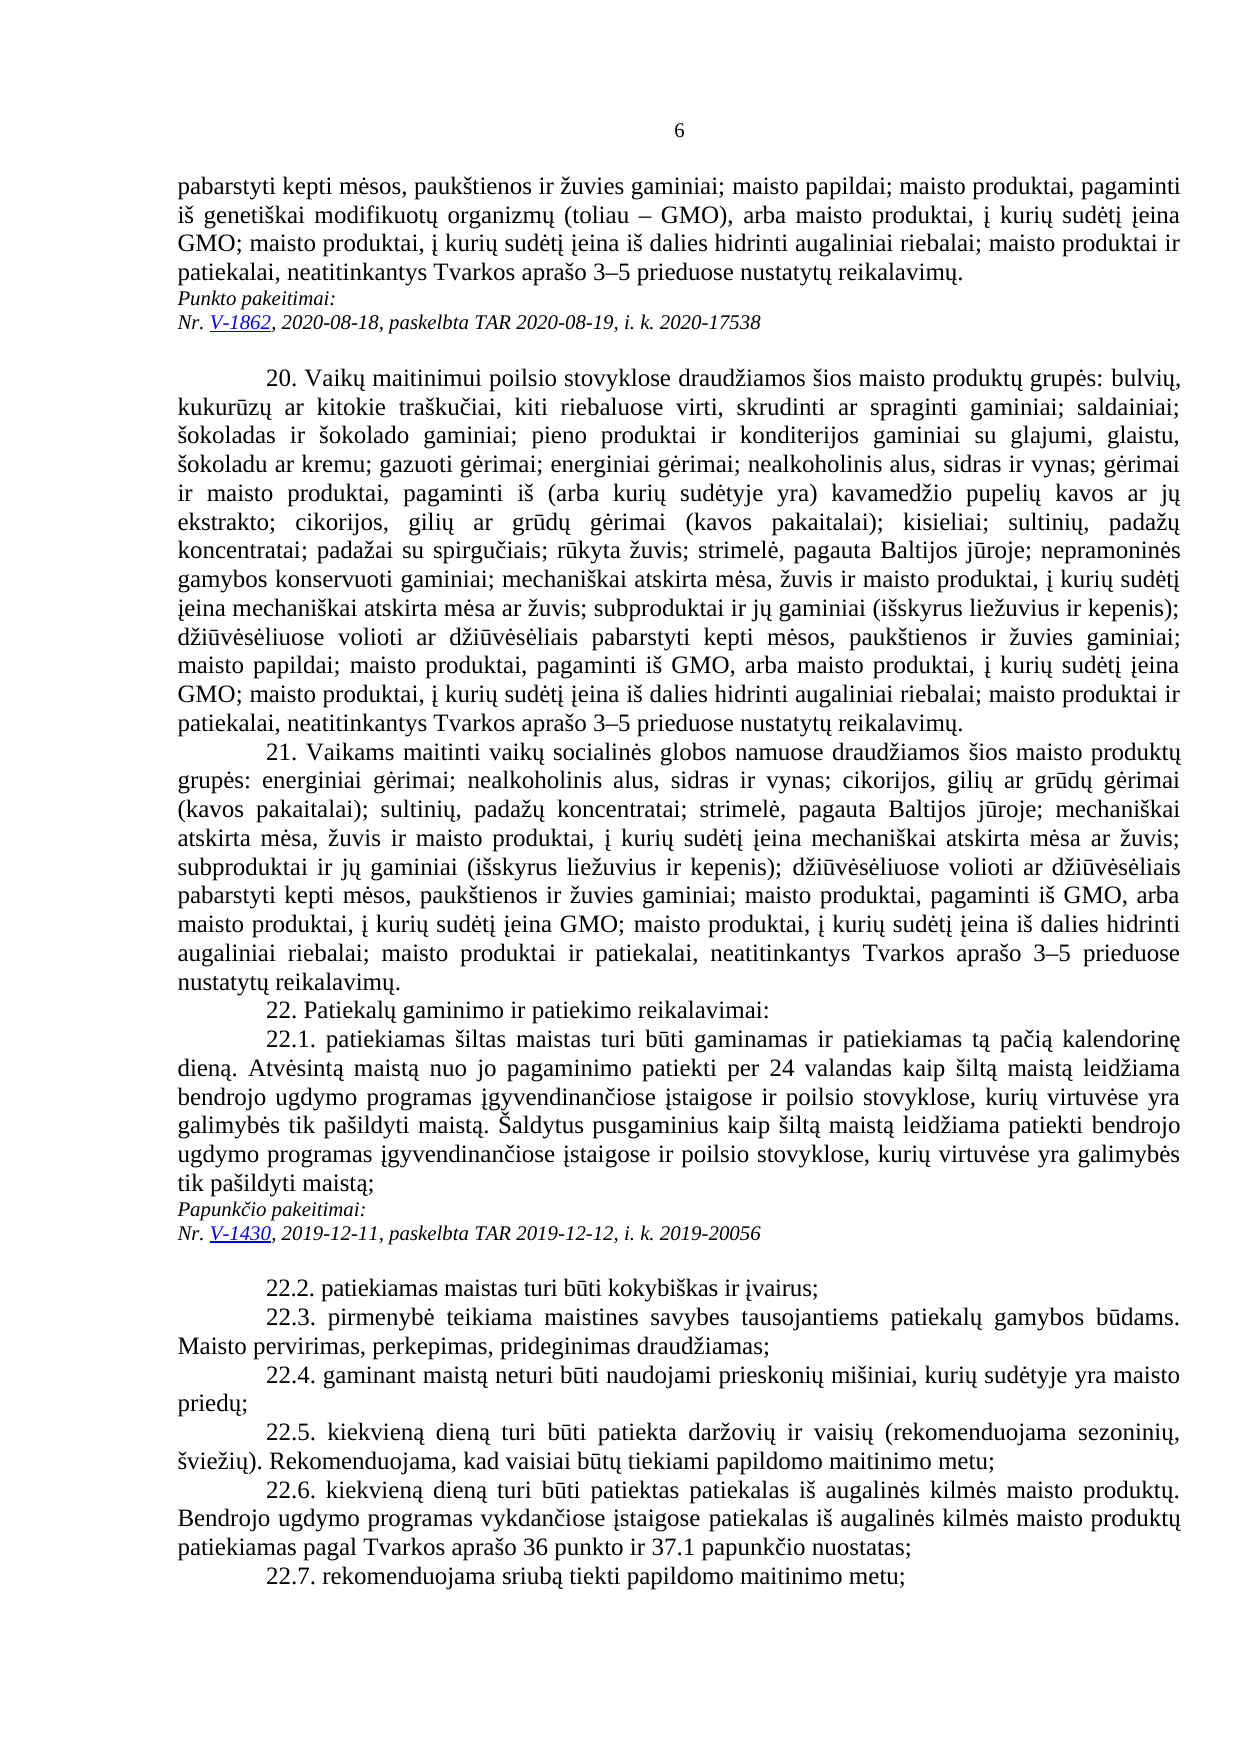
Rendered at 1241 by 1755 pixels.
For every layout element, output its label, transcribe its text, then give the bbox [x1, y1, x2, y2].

text 20. Vaikų maitinimui poilsio stovyklose draudžiamos šios maisto produktų grupės: bulvių, kukurūzų ar kitokie traškučiai, kiti riebaluose virti, skrudinti ar spraginti gaminiai; saldainiai; šokoladas ir šokolado gaminiai; pieno produktai ir konditerijos gaminiai su glajumi, glaistu, šokoladu ar kremu; gazuoti gėrimai; energiniai gėrimai; nealkoholinis alus, sidras ir vynas; gėrimai ir maisto produktai, pagaminti iš (arba kurių sudėtyje yra) kavamedžio pupelių kavos ar jų ekstrakto; cikorijos, gilių ar grūdų gėrimai (kavos pakaitalai); kisieliai; sultinių, padažų koncentratai; padažai su spirgučiais; rūkyta žuvis; strimelė, pagauta Baltijos jūroje; nepramoninės gamybos konservuoti gaminiai; mechaniškai atskirta mėsa, žuvis ir maisto produktai, į kurių sudėtį įeina mechaniškai atskirta mėsa ar žuvis; subproduktai ir jų gaminiai (išskyrus liežuvius ir kepenis); džiūvėsėliuose volioti ar džiūvėsėliais pabarstyti kepti mėsos, paukštienos ir žuvies gaminiai; maisto papildai; maisto produktai, pagaminti iš GMO, arba maisto produktai, į kurių sudėtį įeina GMO; maisto produktai, į kurių sudėtį įeina iš dalies hidrinti augaliniai riebalai; maisto produktai ir patiekalai, neatitinkantys Tvarkos aprašo 3‒5 prieduose nustatytų reikalavimų. [177, 363, 1181, 737]
text 22.6. kiekvieną dieną turi būti patiektas patiekalas iš augalinės kilmės maisto produktų. Bendrojo ugdymo programas vykdančiose įstaigose patiekalas iš augalinės kilmės maisto produktų patiekiamas pagal Tvarkos aprašo 36 punkto ir 37.1 papunkčio nuostatas; [177, 1475, 1181, 1561]
text Papunkčio pakeitimai: [177, 1197, 1181, 1221]
text 22.7. rekomenduojama sriubą tiekti papildomo maitinimo metu; [177, 1561, 1181, 1590]
text pabarstyti kepti mėsos, paukštienos ir žuvies gaminiai; maisto papildai; maisto produktai, pagaminti iš genetiškai modifikuotų organizmų (toliau – GMO), arba maisto produktai, į kurių sudėtį įeina GMO; maisto produktai, į kurių sudėtį įeina iš dalies hidrinti augaliniai riebalai; maisto produktai ir patiekalai, neatitinkantys Tvarkos aprašo 3‒5 prieduose nustatytų reikalavimų. [177, 171, 1181, 286]
text 21. Vaikams maitinti vaikų socialinės globos namuose draudžiamos šios maisto produktų grupės: energiniai gėrimai; nealkoholinis alus, sidras ir vynas; cikorijos, gilių ar grūdų gėrimai (kavos pakaitalai); sultinių, padažų koncentratai; strimelė, pagauta Baltijos jūroje; mechaniškai atskirta mėsa, žuvis ir maisto produktai, į kurių sudėtį įeina mechaniškai atskirta mėsa ar žuvis; subproduktai ir jų gaminiai (išskyrus liežuvius ir kepenis); džiūvėsėliuose volioti ar džiūvėsėliais pabarstyti kepti mėsos, paukštienos ir žuvies gaminiai; maisto produktai, pagaminti iš GMO, arba maisto produktai, į kurių sudėtį įeina GMO; maisto produktai, į kurių sudėtį įeina iš dalies hidrinti augaliniai riebalai; maisto produktai ir patiekalai, neatitinkantys Tvarkos aprašo 3‒5 prieduose nustatytų reikalavimų. [177, 737, 1181, 995]
text Nr. V-1430, 2019-12-11, paskelbta TAR 2019-12-12, i. k. 2019-20056 [177, 1221, 1181, 1245]
text 22.1. patiekiamas šiltas maistas turi būti gaminamas ir patiekiamas tą pačią kalendorinę dieną. Atvėsintą maistą nuo jo pagaminimo patiekti per 24 valandas kaip šiltą maistą leidžiama bendrojo ugdymo programas įgyvendinančiose įstaigose ir poilsio stovyklose, kurių virtuvėse yra galimybės tik pašildyti maistą. Šaldytus pusgaminius kaip šiltą maistą leidžiama patiekti bendrojo ugdymo programas įgyvendinančiose įstaigose ir poilsio stovyklose, kurių virtuvėse yra galimybės tik pašildyti maistą; [177, 1024, 1181, 1197]
text 22.5. kiekvieną dieną turi būti patiekta daržovių ir vaisių (rekomenduojama sezoninių, šviežių). Rekomenduojama, kad vaisiai būtų tiekiami papildomo maitinimo metu; [177, 1417, 1181, 1475]
text 22.3. pirmenybė teikiama maistines savybes tausojantiems patiekalų gamybos būdams. Maisto pervirimas, perkepimas, prideginimas draudžiamas; [177, 1302, 1181, 1360]
text 22.2. patiekiamas maistas turi būti kokybiškas ir įvairus; [177, 1273, 1181, 1302]
text Punkto pakeitimai: [177, 286, 1181, 310]
text 22.4. gaminant maistą neturi būti naudojami prieskonių mišiniai, kurių sudėtyje yra maisto priedų; [177, 1360, 1181, 1417]
text 22. Patiekalų gaminimo ir patiekimo reikalavimai: [177, 995, 1181, 1024]
text Nr. V-1862, 2020-08-18, paskelbta TAR 2020-08-19, i. k. 2020-17538 [177, 310, 1181, 334]
